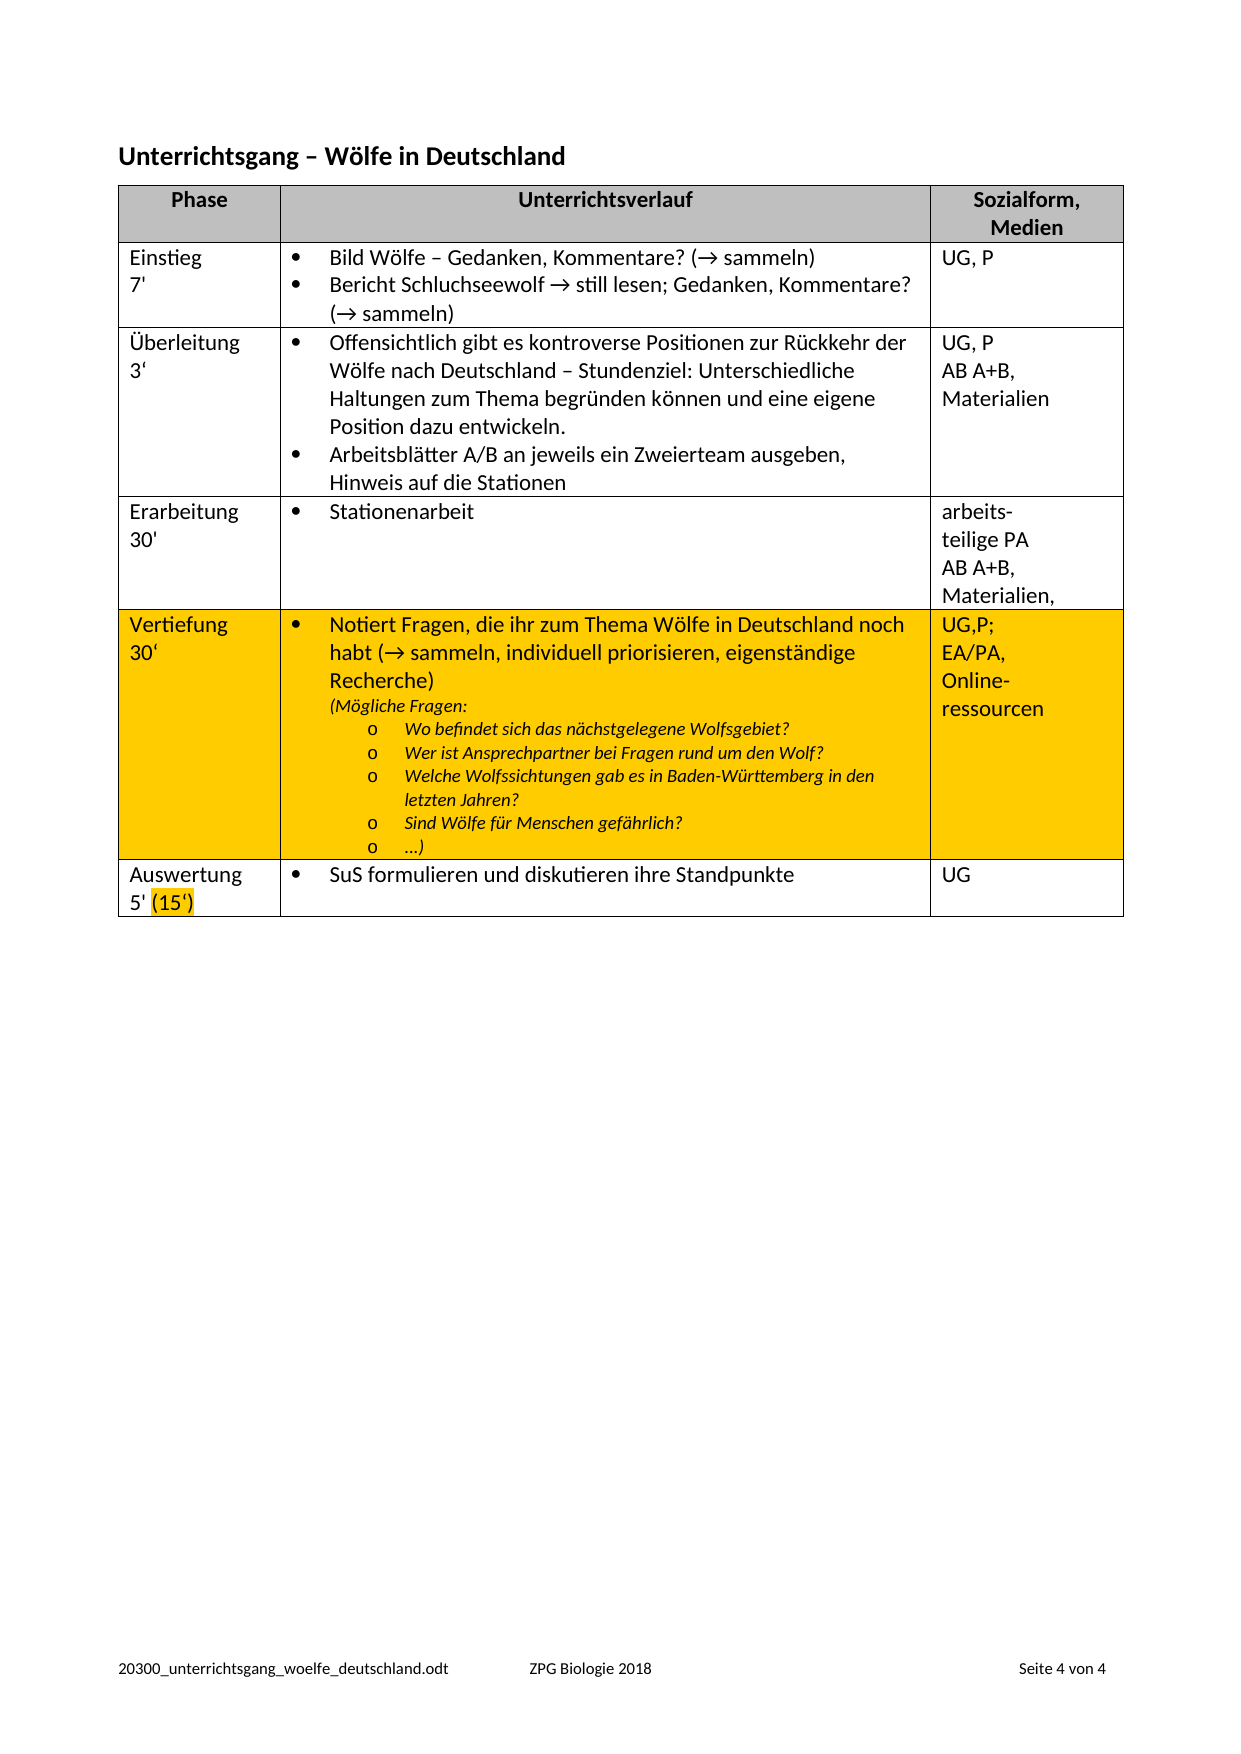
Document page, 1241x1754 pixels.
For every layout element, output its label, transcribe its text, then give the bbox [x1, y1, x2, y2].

table_cell arbeits- teilige PA AB A+B, Materialien, [931, 497, 1123, 609]
table_cell Überleitung 3‘ [119, 328, 280, 496]
table_cell Notiert Fragen, die ihr zum Thema Wölfe in Deutschland noch habt (→ sammeln, individuell priorisieren, eigenständige Recherche) (Mögliche Fragen: Wo befindet sich das nächstgelegene Wolfsgebiet? Wer ist Ansprechpartner bei Fragen rund um den Wolf? Welche Wolfssichtungen gab es in Baden-Württemberg in den letzten Jahren? Sind Wölfe für Menschen gefährlich? ...) [281, 610, 930, 859]
table_cell Bild Wölfe – Gedanken, Kommentare? (→ sammeln) Bericht Schluchseewolf → still lesen; Gedanken, Kommentare? (→ sammeln) [281, 243, 930, 327]
table_cell UG, P [931, 243, 1123, 327]
table_header Phase [119, 186, 280, 242]
table_cell Stationenarbeit [281, 497, 930, 609]
table_cell Erarbeitung 30' [119, 497, 280, 609]
table_cell Einstieg 7' [119, 243, 280, 327]
subtitle Unterrichtsgang – Wölfe in Deutschland [118, 139, 1122, 172]
table_cell UG,P; EA/PA, Online-ressourcen [931, 610, 1123, 859]
table_cell Vertiefung 30‘ [119, 610, 280, 859]
table_cell UG, P AB A+B, Materialien [931, 328, 1123, 496]
table_header Unterrichtsverlauf [281, 186, 930, 242]
table_cell Offensichtlich gibt es kontroverse Positionen zur Rückkehr der Wölfe nach Deutschland – Stundenziel: Unterschiedliche Haltungen zum Thema begründen können und eine eigene Position dazu entwickeln. Arbeitsblätter A/B an jeweils ein Zweierteam ausgeben, Hinweis auf die Stationen [281, 328, 930, 496]
table_cell UG [931, 860, 1123, 916]
table_cell Auswertung 5' (15‘) [119, 860, 280, 916]
table_header Sozialform, Medien [931, 186, 1123, 242]
table_cell SuS formulieren und diskutieren ihre Standpunkte [281, 860, 930, 916]
